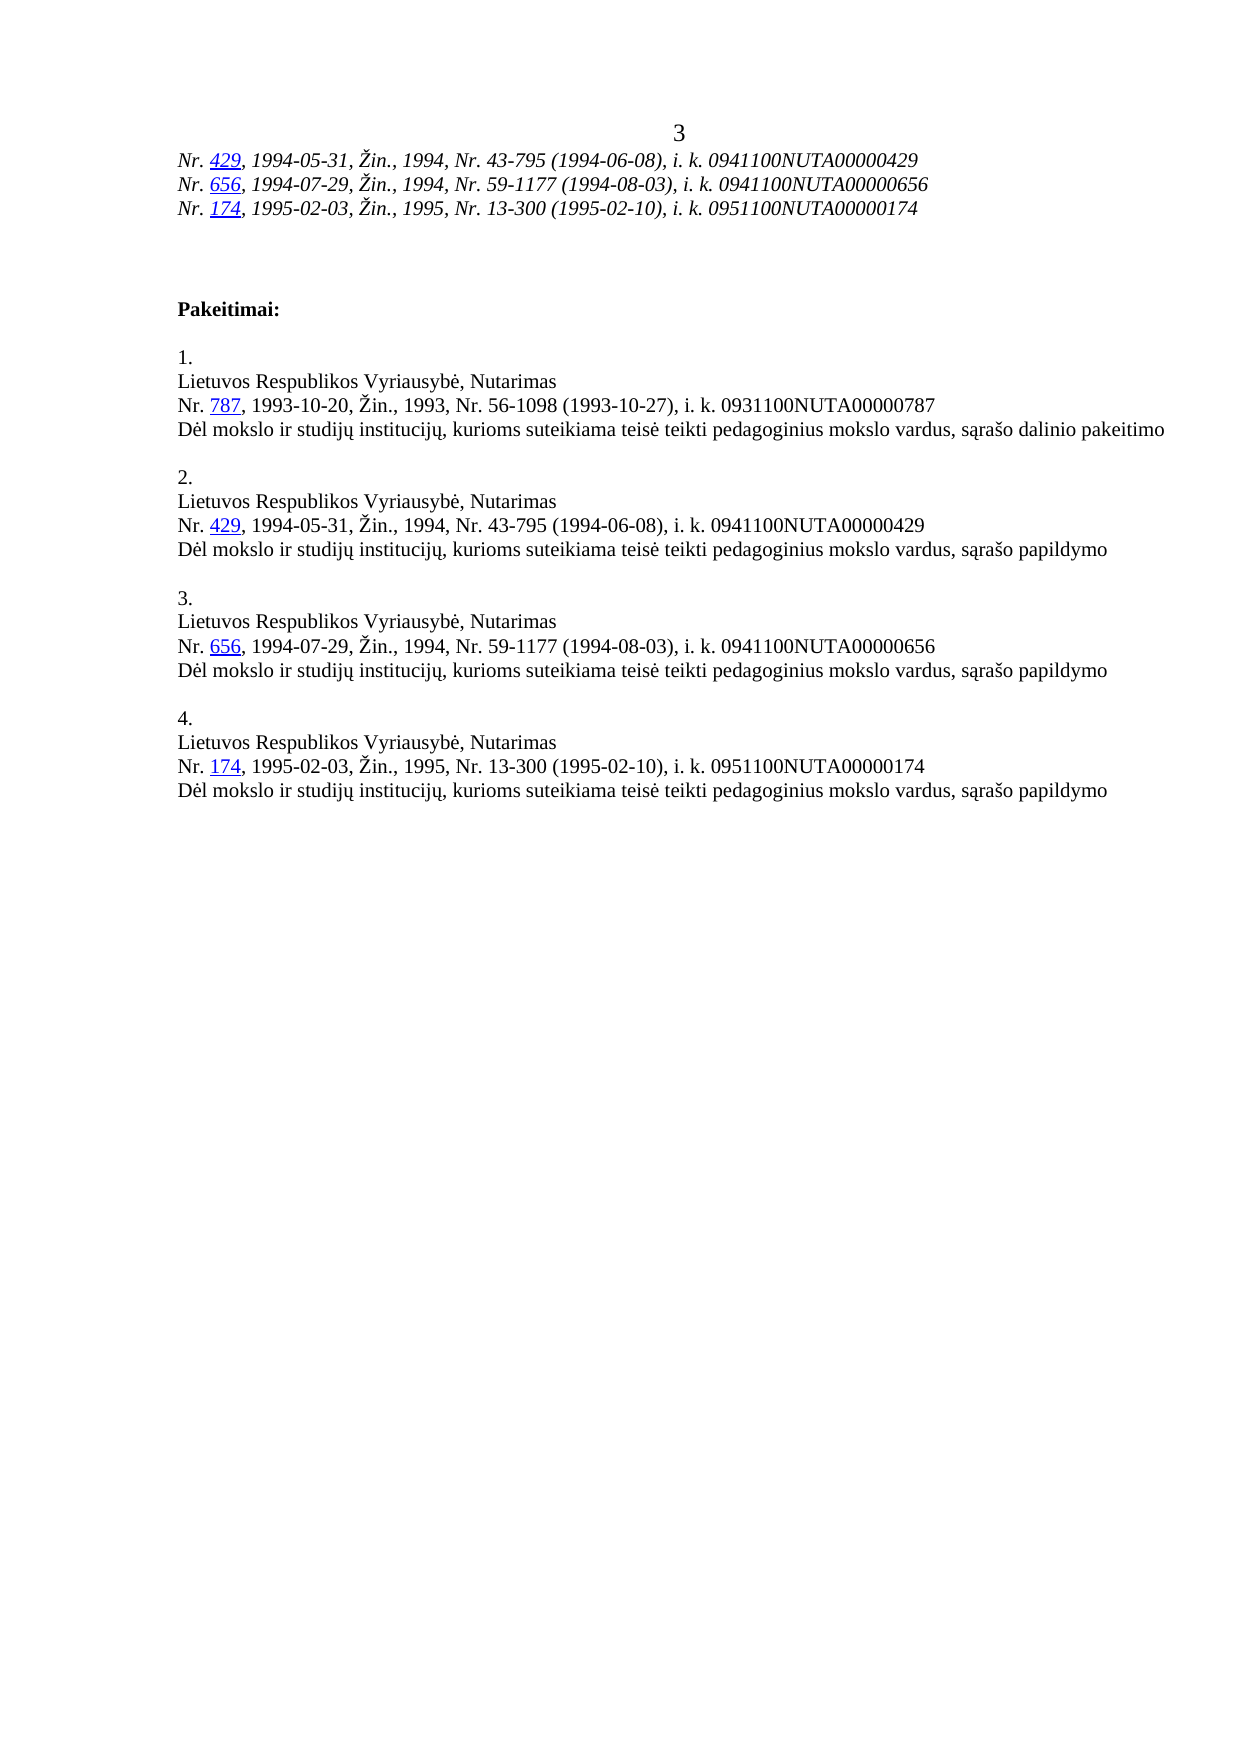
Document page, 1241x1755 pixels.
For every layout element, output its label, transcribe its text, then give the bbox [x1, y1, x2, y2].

text Nr. 656, 1994-07-29, Žin., 1994, Nr. 59-1177 (1994-08-03), i. k. 0941100NUTA00000656 [177, 633, 1181, 658]
text Dėl mokslo ir studijų institucijų, kurioms suteikiama teisė teikti pedagoginius mokslo vardus, sąrašo papildymo [177, 778, 1181, 802]
text Nr. 174, 1995-02-03, Žin., 1995, Nr. 13-300 (1995-02-10), i. k. 0951100NUTA00000174 [177, 196, 1181, 220]
text Pakeitimai: [177, 297, 1181, 321]
text 1. [177, 345, 1181, 369]
text Lietuvos Respublikos Vyriausybė, Nutarimas [177, 609, 1181, 633]
text 3. [177, 585, 1181, 609]
text Dėl mokslo ir studijų institucijų, kurioms suteikiama teisė teikti pedagoginius mokslo vardus, sąrašo papildymo [177, 658, 1181, 682]
text Nr. 787, 1993-10-20, Žin., 1993, Nr. 56-1098 (1993-10-27), i. k. 0931100NUTA00000787 [177, 393, 1181, 417]
text Lietuvos Respublikos Vyriausybė, Nutarimas [177, 730, 1181, 754]
text 2. [177, 465, 1181, 489]
text Dėl mokslo ir studijų institucijų, kurioms suteikiama teisė teikti pedagoginius mokslo vardus, sąrašo dalinio pakeitimo [177, 417, 1181, 441]
text Nr. 429, 1994-05-31, Žin., 1994, Nr. 43-795 (1994-06-08), i. k. 0941100NUTA00000429 [177, 513, 1181, 537]
text Nr. 429, 1994-05-31, Žin., 1994, Nr. 43-795 (1994-06-08), i. k. 0941100NUTA00000429 [177, 148, 1181, 172]
text Lietuvos Respublikos Vyriausybė, Nutarimas [177, 489, 1181, 513]
text 4. [177, 706, 1181, 730]
text Dėl mokslo ir studijų institucijų, kurioms suteikiama teisė teikti pedagoginius mokslo vardus, sąrašo papildymo [177, 537, 1181, 561]
text Nr. 174, 1995-02-03, Žin., 1995, Nr. 13-300 (1995-02-10), i. k. 0951100NUTA00000174 [177, 754, 1181, 778]
text Lietuvos Respublikos Vyriausybė, Nutarimas [177, 369, 1181, 393]
text Nr. 656, 1994-07-29, Žin., 1994, Nr. 59-1177 (1994-08-03), i. k. 0941100NUTA00000656 [177, 172, 1181, 196]
